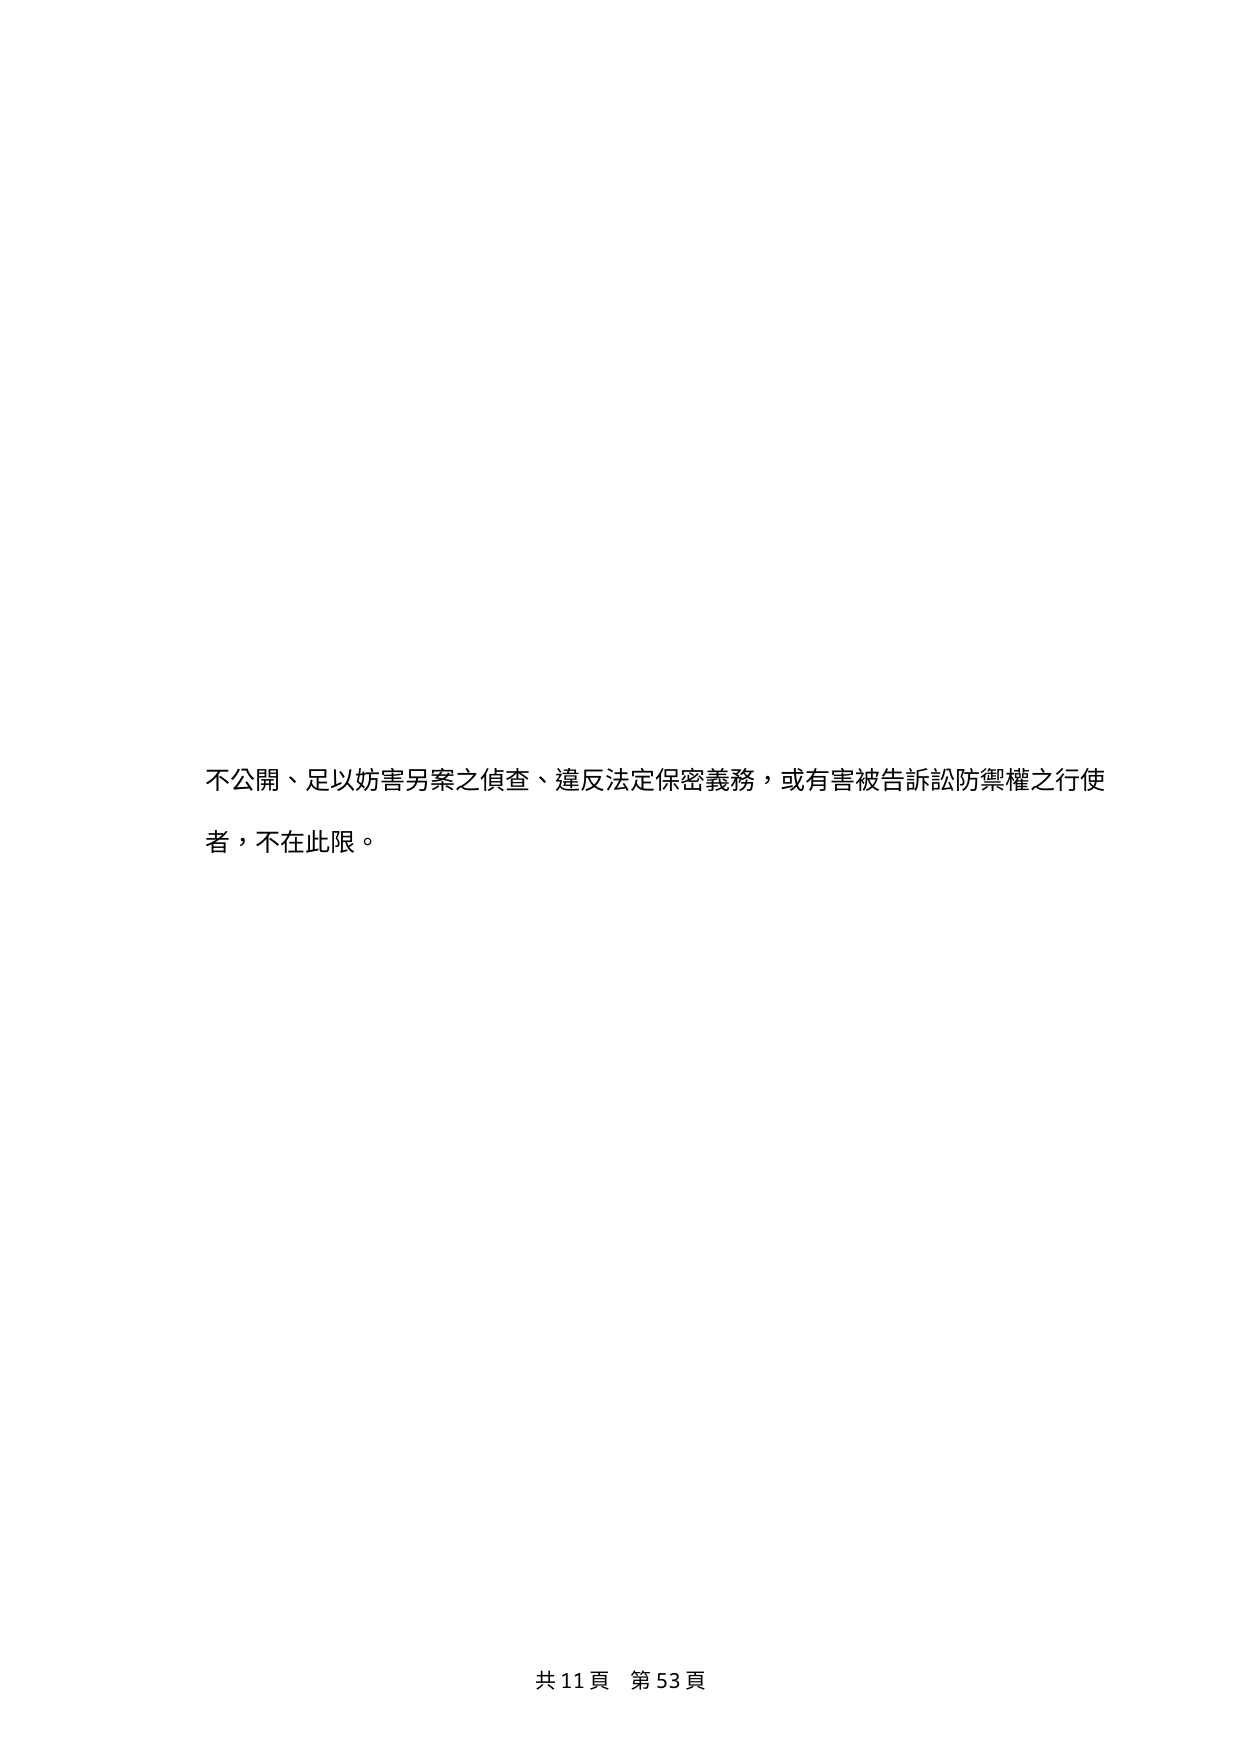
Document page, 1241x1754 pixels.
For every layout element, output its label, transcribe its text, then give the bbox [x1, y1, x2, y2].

text 不公開、足以妨害另案之偵查、違反法定保密義務，或有害被告訴訟防禦權之行使者，不在此限。 [206, 737, 1122, 862]
